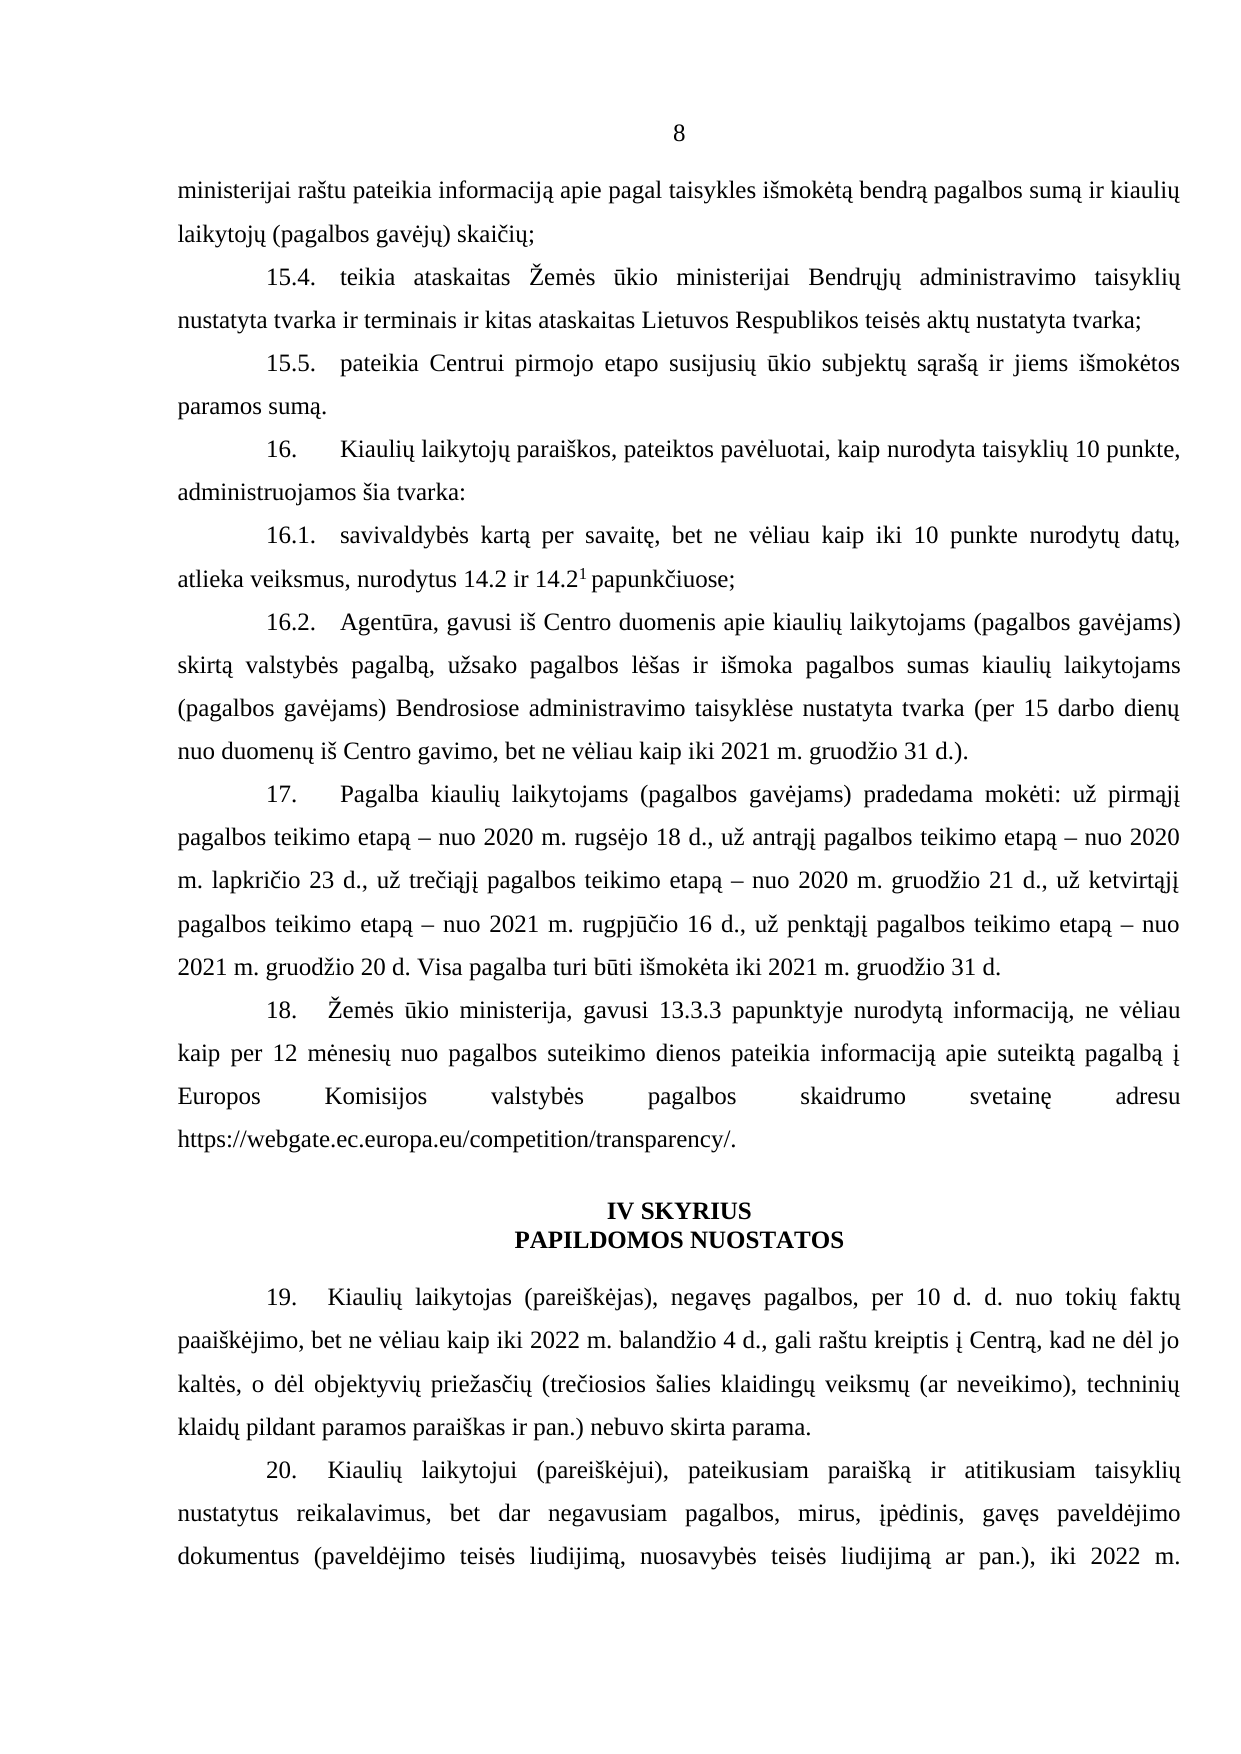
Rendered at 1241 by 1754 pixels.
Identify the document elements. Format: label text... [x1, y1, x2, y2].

text 16.1. savivaldybės kartą per savaitę, bet ne vėliau kaip iki 10 punkte nurodytų datų, atlieka veiksmus, nurodytus 14.2 ir 14.21 papunkčiuose; [177, 521, 1181, 592]
text 15.5. pateikia Centrui pirmojo etapo susijusių ūkio subjektų sąrašą ir jiems išmokėtos paramos sumą. [177, 348, 1181, 420]
text 17. Pagalba kiaulių laikytojams (pagalbos gavėjams) pradedama mokėti: už pirmąjį pagalbos teikimo etapą – nuo 2020 m. rugsėjo 18 d., už antrąjį pagalbos teikimo etapą – nuo 2020 m. lapkričio 23 d., už trečiąjį pagalbos teikimo etapą – nuo 2020 m. gruodžio 21 d., už ketvirtąjį pagalbos teikimo etapą – nuo 2021 m. rugpjūčio 16 d., už penktąjį pagalbos teikimo etapą – nuo 2021 m. gruodžio 20 d. Visa pagalba turi būti išmokėta iki 2021 m. gruodžio 31 d. [177, 779, 1181, 981]
text 16. Kiaulių laikytojų paraiškos, pateiktos pavėluotai, kaip nurodyta taisyklių 10 punkte, administruojamos šia tvarka: [177, 434, 1181, 506]
text 16.2. Agentūra, gavusi iš Centro duomenis apie kiaulių laikytojams (pagalbos gavėjams) skirtą valstybės pagalbą, užsako pagalbos lėšas ir išmoka pagalbos sumas kiaulių laikytojams (pagalbos gavėjams) Bendrosiose administravimo taisyklėse nustatyta tvarka (per 15 darbo dienų nuo duomenų iš Centro gavimo, bet ne vėliau kaip iki 2021 m. gruodžio 31 d.). [177, 607, 1181, 765]
text IV SKYRIUS [177, 1196, 1181, 1225]
text 19. Kiaulių laikytojas (pareiškėjas), negavęs pagalbos, per 10 d. d. nuo tokių faktų paaiškėjimo, bet ne vėliau kaip iki 2022 m. balandžio 4 d., gali raštu kreiptis į Centrą, kad ne dėl jo kaltės, o dėl objektyvių priežasčių (trečiosios šalies klaidingų veiksmų (ar neveikimo), techninių klaidų pildant paramos paraiškas ir pan.) nebuvo skirta parama. [177, 1282, 1181, 1441]
text 18. Žemės ūkio ministerija, gavusi 13.3.3 papunktyje nurodytą informaciją, ne vėliau kaip per 12 mėnesių nuo pagalbos suteikimo dienos pateikia informaciją apie suteiktą pagalbą į Europos Komisijos valstybės pagalbos skaidrumo svetainę adresu https://webgate.ec.europa.eu/competition/transparency/. [177, 995, 1181, 1153]
text 20. Kiaulių laikytojui (pareiškėjui), pateikusiam paraišką ir atitikusiam taisyklių nustatytus reikalavimus, bet dar negavusiam pagalbos, mirus, įpėdinis, gavęs paveldėjimo dokumentus (paveldėjimo teisės liudijimą, nuosavybės teisės liudijimą ar pan.), iki 2022 m. [177, 1455, 1181, 1570]
text 15.4. teikia ataskaitas Žemės ūkio ministerijai Bendrųjų administravimo taisyklių nustatyta tvarka ir terminais ir kitas ataskaitas Lietuvos Respublikos teisės aktų nustatyta tvarka; [177, 262, 1181, 334]
text PAPILDOMOS NUOSTATOS [177, 1225, 1181, 1254]
text ministerijai raštu pateikia informaciją apie pagal taisykles išmokėtą bendrą pagalbos sumą ir kiaulių laikytojų (pagalbos gavėjų) skaičių; [177, 176, 1181, 247]
